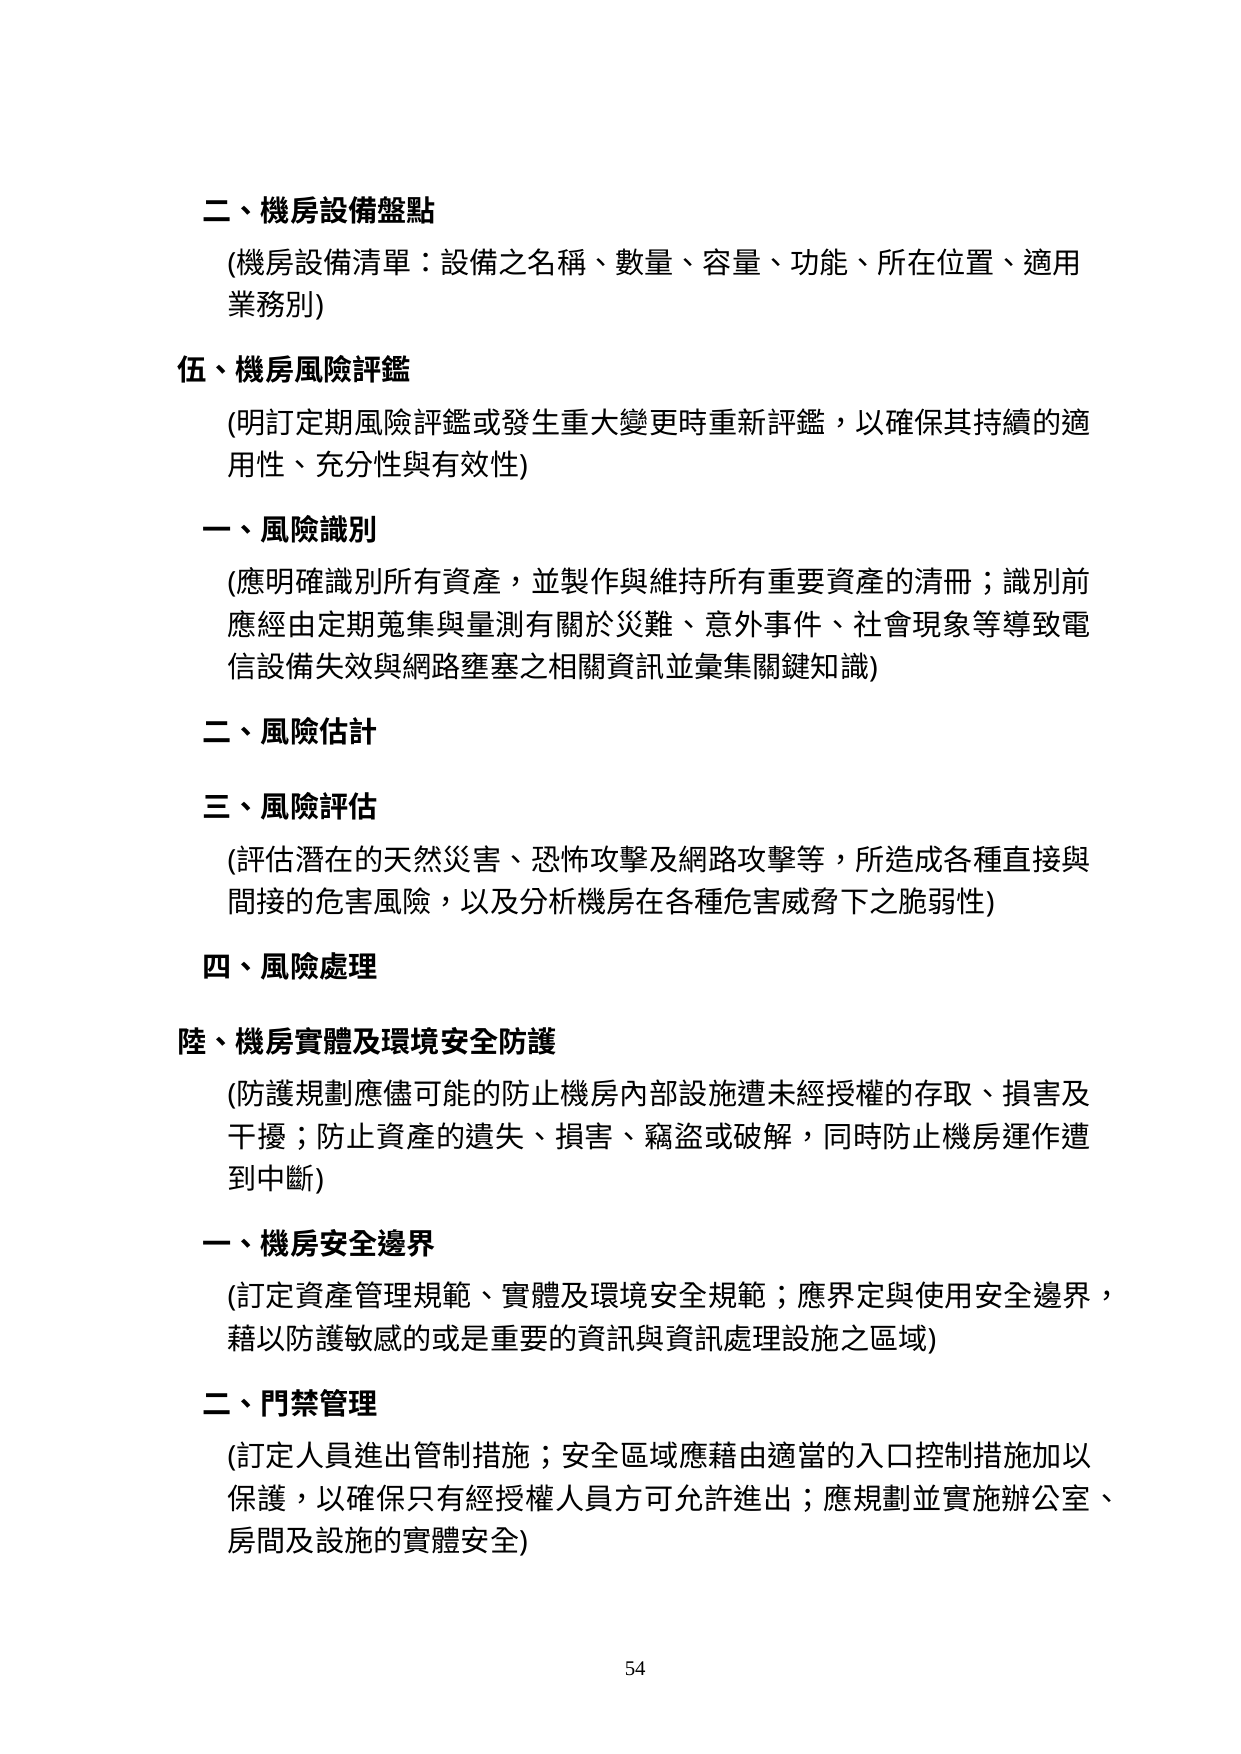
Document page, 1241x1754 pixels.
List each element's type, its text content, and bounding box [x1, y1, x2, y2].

text 二、機房設備盤點 [202, 164, 1092, 239]
text 一、機房安全邊界 [202, 1198, 1092, 1273]
text 陸、機房實體及環境安全防護 [177, 996, 1092, 1071]
text (防護規劃應儘可能的防止機房內部設施遭未經授權的存取、損害及干擾；防止資產的遺失、損害、竊盜或破解，同時防止機房運作遭到中斷) [227, 1071, 1092, 1198]
text (訂定人員進出管制措施；安全區域應藉由適當的入口控制措施加以保護，以確保只有經授權人員方可允許進出；應規劃並實施辦公室、房間及設施的實體安全) [227, 1433, 1092, 1560]
text 二、門禁管理 [202, 1358, 1092, 1433]
text (應明確識別所有資產，並製作與維持所有重要資產的清冊；識別前應經由定期蒐集與量測有關於災難、意外事件、社會現象等導致電信設備失效與網路壅塞之相關資訊並彙集關鍵知識) [227, 559, 1092, 686]
text (評估潛在的天然災害、恐怖攻擊及網路攻擊等，所造成各種直接與間接的危害風險，以及分析機房在各種危害威脅下之脆弱性) [227, 836, 1092, 921]
text (機房設備清單：設備之名稱、數量、容量、功能、所在位置、適用業務別) [227, 239, 1092, 324]
text 一、風險識別 [202, 484, 1092, 559]
text 二、風險估計 [202, 686, 1092, 761]
text 四、風險處理 [202, 921, 1092, 996]
text 伍、機房風險評鑑 [177, 324, 1092, 399]
text (訂定資產管理規範、實體及環境安全規範；應界定與使用安全邊界，藉以防護敏感的或是重要的資訊與資訊處理設施之區域) [227, 1273, 1092, 1358]
text (明訂定期風險評鑑或發生重大變更時重新評鑑，以確保其持續的適用性、充分性與有效性) [227, 399, 1092, 484]
text 三、風險評估 [202, 761, 1092, 836]
